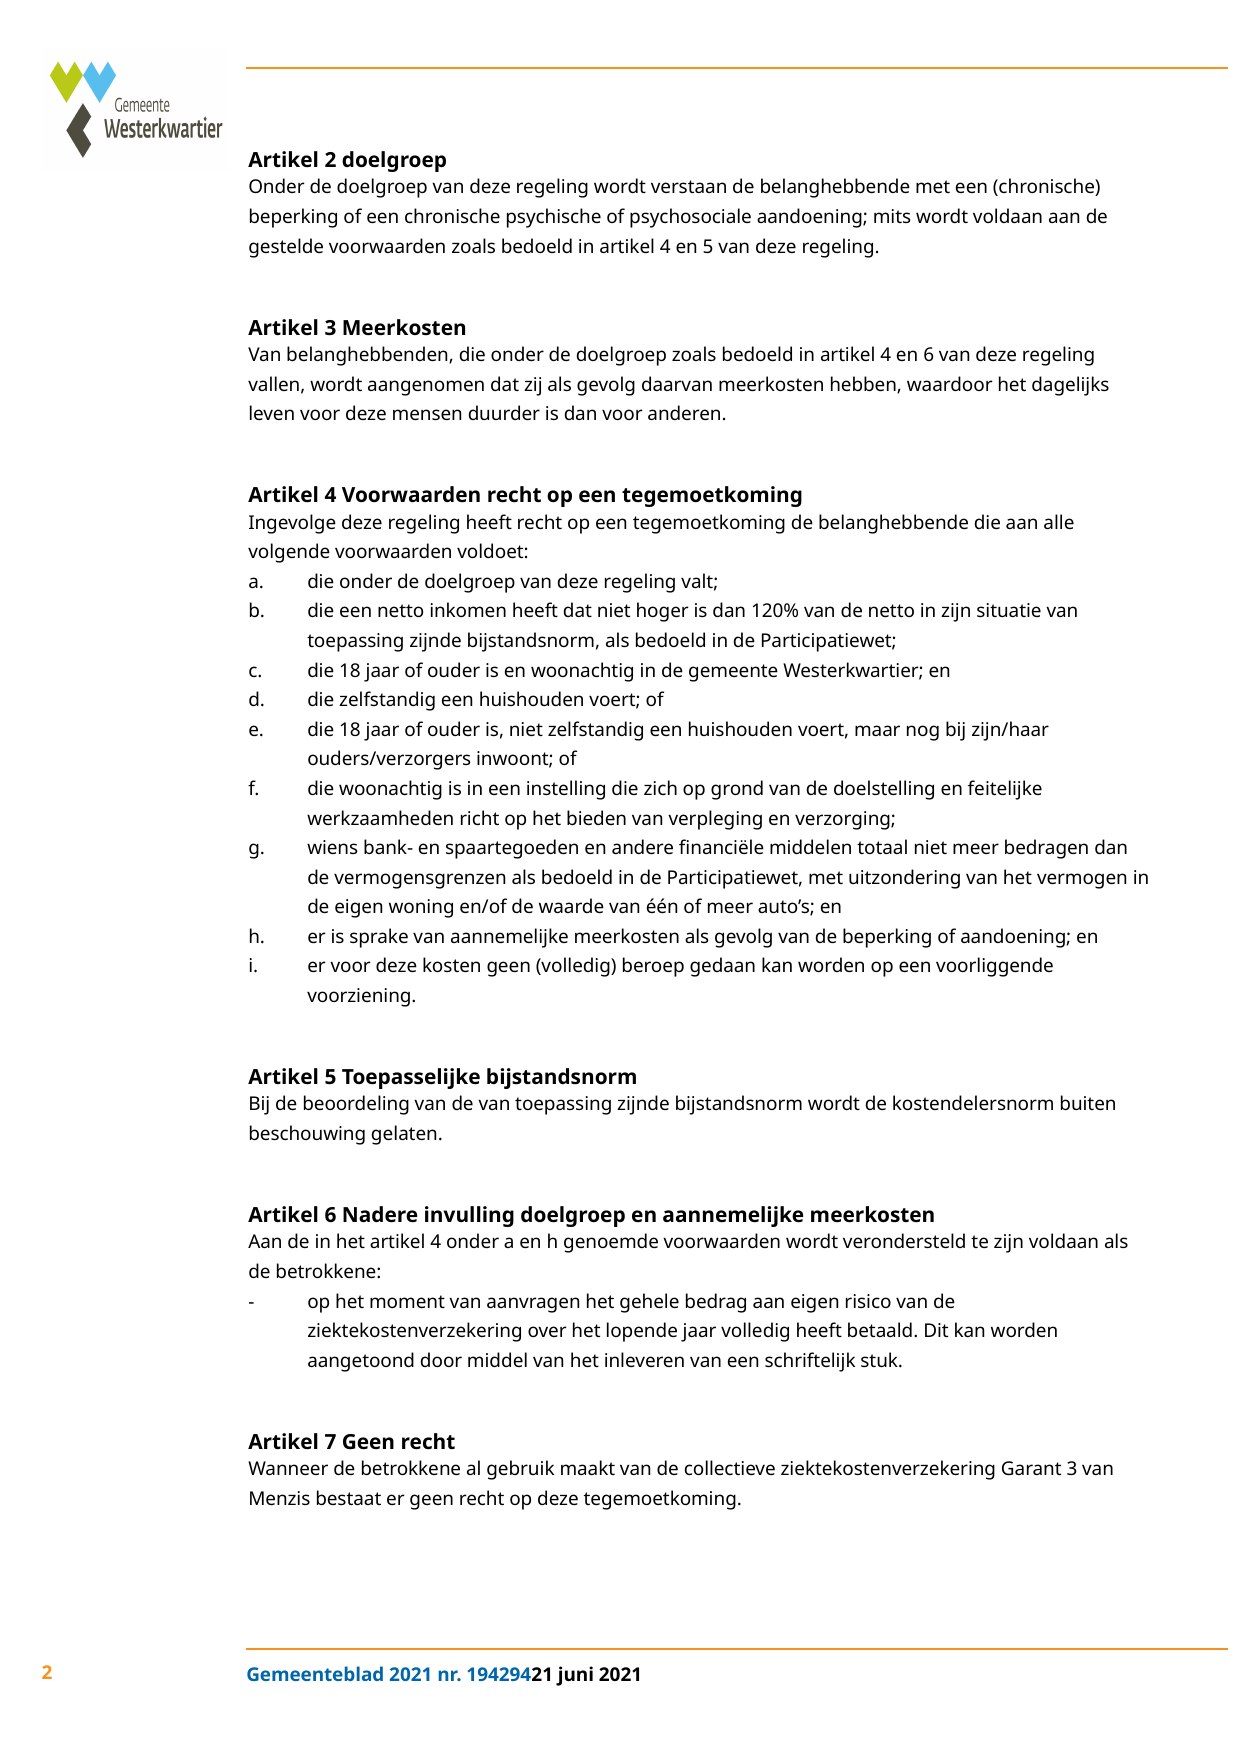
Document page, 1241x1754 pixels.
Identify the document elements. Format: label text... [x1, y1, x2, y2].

text Artikel 3 Meerkosten [248, 313, 1152, 341]
text Van belanghebbenden, die onder de doelgroep zoals bedoeld in artikel 4 en 6 van deze regeling vallen, wordt aangenomen dat zij als gevolg daarvan meerkosten hebben, waardoor het dagelijks leven voor deze mensen duurder is dan voor anderen. [248, 341, 1152, 426]
text Onder de doelgroep van deze regeling wordt verstaan de belanghebbende met een (chronische) beperking of een chronische psychische of psychosociale aandoening; mits wordt voldaan aan de gestelde voorwaarden zoals bedoeld in artikel 4 en 5 van deze regeling. [248, 174, 1152, 258]
list die 18 jaar of ouder is, niet zelfstandig een huishouden voert, maar nog bij zijn/haar ouders/verzorgers inwoont; of [248, 716, 1152, 771]
text Artikel 6 Nadere invulling doelgroep en aannemelijke meerkosten [248, 1200, 1152, 1229]
list die 18 jaar of ouder is en woonachtig in de gemeente Westerkwartier; en [248, 657, 1152, 682]
picture [41, 47, 231, 172]
text Artikel 5 Toepasselijke bijstandsnorm [248, 1062, 1152, 1091]
list die zelfstandig een huishouden voert; of [248, 686, 1152, 712]
list er voor deze kosten geen (volledig) beroep gedaan kan worden op een voorliggende voorziening. [248, 953, 1152, 1008]
list er is sprake van aannemelijke meerkosten als gevolg van de beperking of aandoening; en [248, 923, 1152, 949]
text Aan de in het artikel 4 onder a en h genoemde voorwaarden wordt verondersteld te zijn voldaan als de betrokkene: [248, 1229, 1152, 1284]
text Artikel 4 Voorwaarden recht op een tegemoetkoming [248, 480, 1152, 509]
text Bij de beoordeling van de van toepassing zijnde bijstandsnorm wordt de kostendelersnorm buiten beschouwing gelaten. [248, 1091, 1152, 1146]
text Artikel 2 doelgroep [248, 145, 1152, 174]
list die woonachtig is in een instelling die zich op grond van de doelstelling en feitelijke werkzaamheden richt op het bieden van verpleging en verzorging; [248, 775, 1152, 830]
list op het moment van aanvragen het gehele bedrag aan eigen risico van de ziektekostenverzekering over het lopende jaar volledig heeft betaald. Dit kan worden aangetoond door middel van het inleveren van een schriftelijk stuk. [248, 1288, 1152, 1373]
list die onder de doelgroep van deze regeling valt; [248, 568, 1152, 594]
list die een netto inkomen heeft dat niet hoger is dan 120% van de netto in zijn situatie van toepassing zijnde bijstandsnorm, als bedoeld in de Participatiewet; [248, 598, 1152, 653]
text Wanneer de betrokkene al gebruik maakt van de collectieve ziektekostenverzekering Garant 3 van Menzis bestaat er geen recht op deze tegemoetkoming. [248, 1455, 1152, 1511]
list wiens bank- en spaartegoeden en andere financiële middelen totaal niet meer bedragen dan de vermogensgrenzen als bedoeld in de Participatiewet, met uitzondering van het vermogen in de eigen woning en/of de waarde van één of meer auto’s; en [248, 834, 1152, 919]
text Artikel 7 Geen recht [248, 1427, 1152, 1455]
text Ingevolge deze regeling heeft recht op een tegemoetkoming de belanghebbende die aan alle volgende voorwaarden voldoet: [248, 509, 1152, 564]
